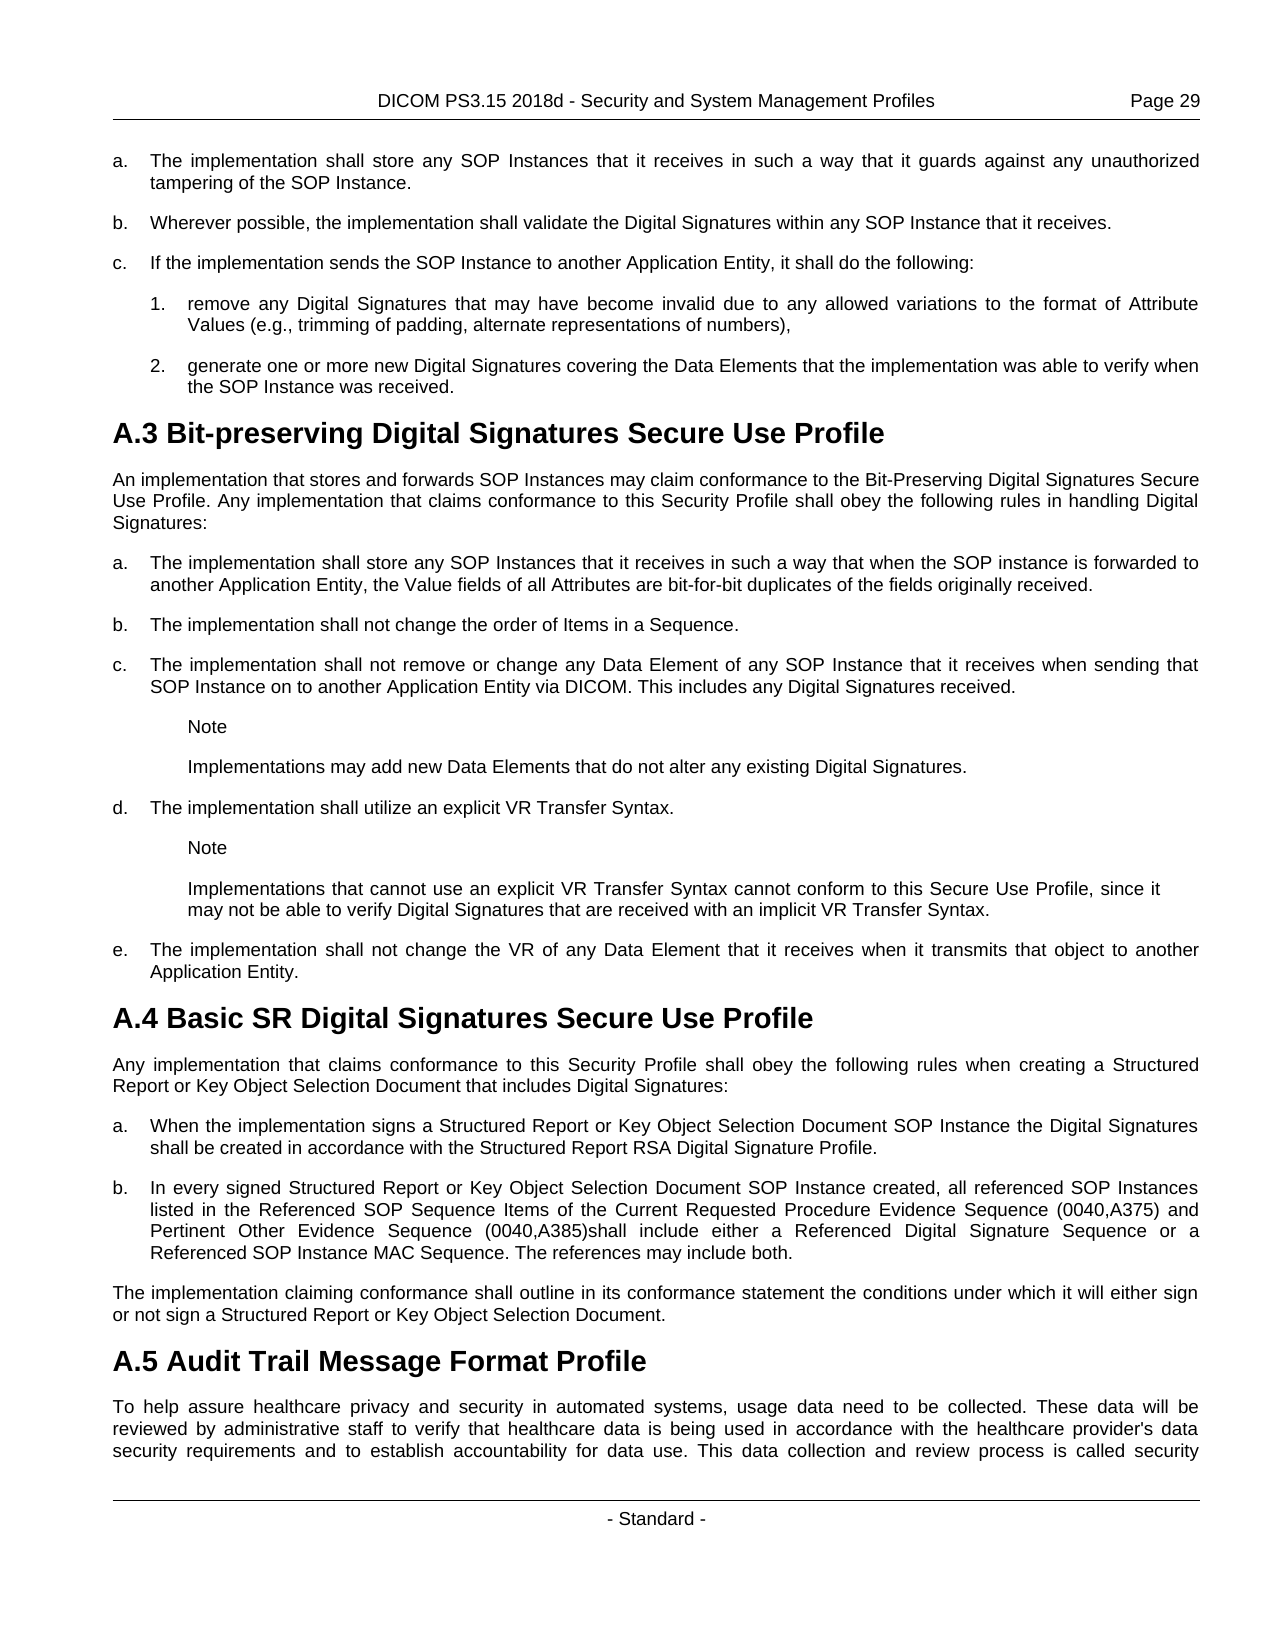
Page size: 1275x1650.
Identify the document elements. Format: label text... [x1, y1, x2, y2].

list In every signed Structured Report or Key Object Selection Document SOP Instance created, all referenced SOP Instances listed in the Referenced SOP Sequence Items of the Current Requested Procedure Evidence Sequence (0040,A375) and Pertinent Other Evidence Sequence (0040,A385)shall include either a Referenced Digital Signature Sequence or a Referenced SOP Instance MAC Sequence. The references may include both. [112, 1177, 1200, 1263]
list The implementation shall store any SOP Instances that it receives in such a way that it guards against any unauthorized tampering of the SOP Instance. [112, 150, 1200, 193]
list Wherever possible, the implementation shall validate the Digital Signatures within any SOP Instance that it receives. [112, 212, 1200, 233]
list Implementations that cannot use an explicit VR Transfer Syntax cannot conform to this Secure Use Profile, since it may not be able to verify Digital Signatures that are received with an implicit VR Transfer Syntax. [150, 877, 1162, 920]
text An implementation that stores and forwards SOP Instances may claim conformance to the Bit-Preserving Digital Signatures Secure Use Profile. Any implementation that claims conformance to this Security Profile shall obey the following rules in handling Digital Signatures: [112, 468, 1200, 533]
list When the implementation signs a Structured Report or Key Object Selection Document SOP Instance the Digital Signatures shall be created in accordance with the Structured Report RSA Digital Signature Profile. [112, 1115, 1200, 1158]
list Note [150, 837, 1162, 858]
text The implementation claiming conformance shall outline in its conformance statement the conditions under which it will either sign or not sign a Structured Report or Key Object Selection Document. [112, 1282, 1200, 1325]
list The implementation shall not change the order of Items in a Sequence. [112, 614, 1200, 635]
text Any implementation that claims conformance to this Security Profile shall obey the following rules when creating a Structured Report or Key Object Selection Document that includes Digital Signatures: [112, 1053, 1200, 1096]
text A.5 Audit Trail Message Format Profile [112, 1344, 1200, 1377]
list The implementation shall not remove or change any Data Element of any SOP Instance that it receives when sending that SOP Instance on to another Application Entity via DICOM. This includes any Digital Signatures received. [112, 654, 1200, 697]
text A.3 Bit-preserving Digital Signatures Secure Use Profile [112, 416, 1200, 450]
text To help assure healthcare privacy and security in automated systems, usage data need to be collected. These data will be reviewed by administrative staff to verify that healthcare data is being used in accordance with the healthcare provider's data security requirements and to establish accountability for data use. This data collection and review process is called security [112, 1396, 1200, 1461]
list The implementation shall not change the VR of any Data Element that it receives when it transmits that object to another Application Entity. [112, 939, 1200, 982]
list remove any Digital Signatures that may have become invalid due to any allowed variations to the format of Attribute Values (e.g., trimming of padding, alternate representations of numbers), [150, 292, 1200, 336]
list generate one or more new Digital Signatures covering the Data Elements that the implementation was able to verify when the SOP Instance was received. [150, 354, 1200, 397]
list The implementation shall utilize an explicit VR Transfer Syntax. [112, 797, 1200, 818]
text A.4 Basic SR Digital Signatures Secure Use Profile [112, 1001, 1200, 1034]
list If the implementation sends the SOP Instance to another Application Entity, it shall do the following: [112, 252, 1200, 274]
list Note [150, 716, 1162, 738]
list The implementation shall store any SOP Instances that it receives in such a way that when the SOP instance is forwarded to another Application Entity, the Value fields of all Attributes are bit-for-bit duplicates of the fields originally received. [112, 552, 1200, 595]
list Implementations may add new Data Elements that do not alter any existing Digital Signatures. [150, 756, 1162, 778]
